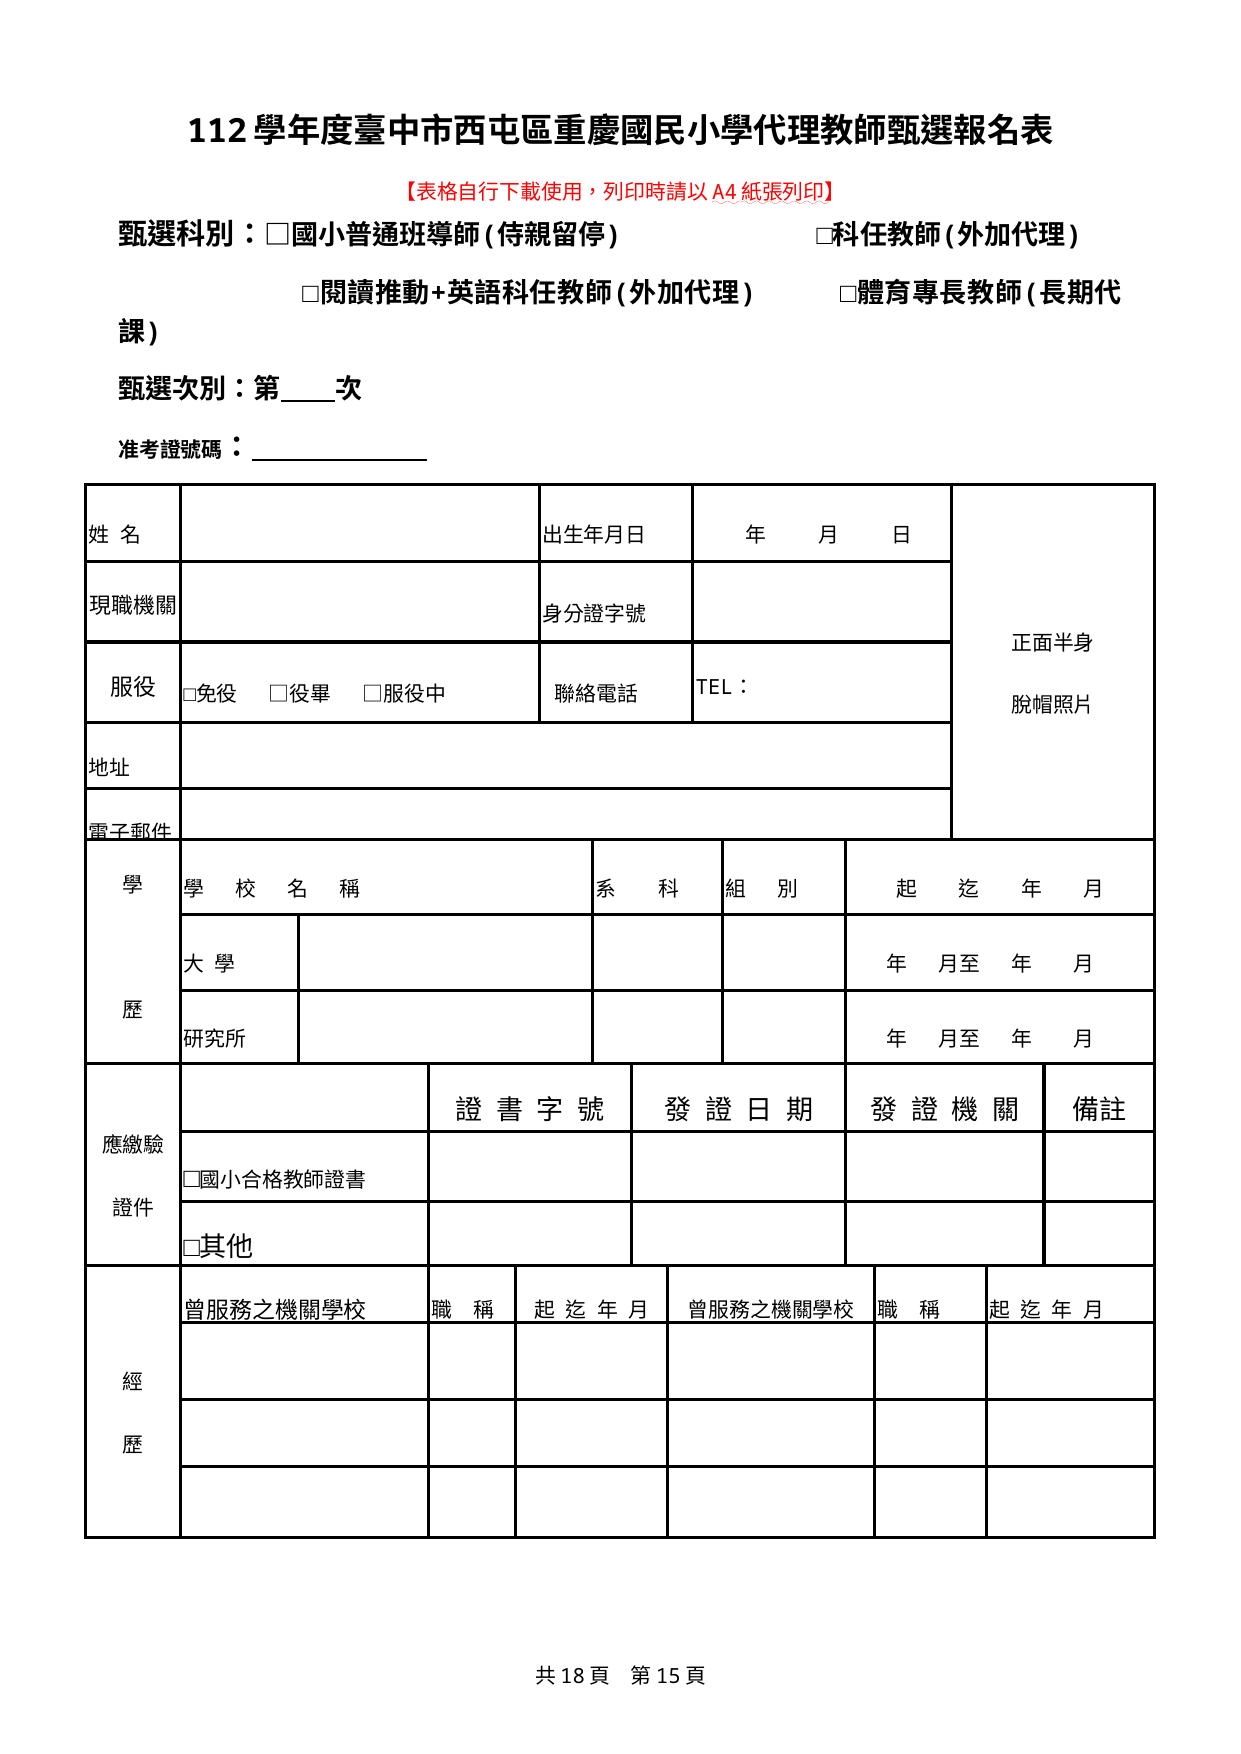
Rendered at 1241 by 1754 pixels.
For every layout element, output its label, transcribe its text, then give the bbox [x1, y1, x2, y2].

table_cell 地址 [87, 724, 179, 787]
table_cell [669, 1468, 873, 1536]
table_cell 類 別 [182, 1065, 427, 1130]
table_cell 年 月至 年 月 [847, 992, 1153, 1062]
table_cell [430, 1203, 630, 1264]
table_cell 曾服務之機關學校 [182, 1267, 427, 1321]
table_cell 身分證字號 [541, 563, 691, 640]
table_cell [724, 992, 844, 1062]
table_cell 經 歷 [87, 1267, 179, 1536]
table_cell [182, 563, 538, 640]
table_cell [724, 916, 844, 988]
table_cell [430, 1401, 514, 1465]
table_cell 現職機關學校 [87, 563, 179, 640]
table_header 姓 名 [87, 486, 179, 559]
table_header 出生年月日 [541, 486, 691, 559]
table_cell [594, 916, 721, 988]
table_cell [1046, 1133, 1153, 1200]
table_cell [517, 1324, 666, 1397]
text 112學年度臺中市西屯區重慶國民小學代理教師甄選報名表 [118, 86, 1122, 148]
table_cell [876, 1324, 985, 1397]
table_cell [694, 563, 950, 640]
table_cell [430, 1468, 514, 1536]
table_cell 研究所 [182, 992, 297, 1062]
table_cell 證 書 字 號 [430, 1065, 630, 1130]
table_header 年 月 日 [694, 486, 950, 559]
table_cell 曾服務之機關學校 [669, 1267, 873, 1321]
table_cell 應繳驗 證件 [87, 1065, 179, 1264]
table_cell [669, 1401, 873, 1465]
table_cell 學 校 名 稱 [182, 841, 591, 913]
table_cell 系 科 [594, 841, 721, 913]
table_cell [182, 1324, 427, 1397]
table_cell 服役 情形 [87, 644, 179, 721]
text 甄選科別：□國小普通班導師(侍親留停) □科任教師(外加代理) [118, 211, 1122, 253]
table_cell TEL： 手機： [694, 644, 950, 721]
table_cell 起 迄 年 月 [517, 1267, 666, 1321]
table_cell 大 學 [182, 916, 297, 988]
table_cell [669, 1324, 873, 1397]
table_cell [430, 1133, 630, 1200]
table_cell 年 月至 年 月 [847, 916, 1153, 988]
table_cell [988, 1401, 1153, 1465]
table_cell [988, 1468, 1153, 1536]
table_cell [182, 1468, 427, 1536]
table_cell [182, 790, 950, 838]
table_cell [300, 916, 591, 988]
table_cell 組 別 [724, 841, 844, 913]
table_cell [847, 1133, 1042, 1200]
table_cell [517, 1468, 666, 1536]
table_cell [876, 1468, 985, 1536]
table_cell [633, 1203, 844, 1264]
table_cell 聯絡電話 [541, 644, 691, 721]
table_header 正面半身 脫帽照片 [953, 486, 1153, 838]
text 【表格自行下載使用，列印時請以A4紙張列印】 [118, 148, 1122, 211]
table_cell 起 迄 年 月 [988, 1267, 1153, 1321]
text 准考證號碼： [118, 423, 1122, 465]
table_cell [182, 724, 950, 787]
table_cell □其他 [182, 1203, 427, 1264]
text □閱讀推動+英語科任教師(外加代理) □體育專長教師(長期代課) [118, 271, 1122, 349]
table_cell 起 迄 年 月 [847, 841, 1153, 913]
table_cell [876, 1401, 985, 1465]
table_cell □國小合格教師證書 [182, 1133, 427, 1200]
table_cell 學 歷 [87, 841, 179, 1062]
table_cell [300, 992, 591, 1062]
text 甄選次別：第 次 [118, 367, 1122, 406]
table_cell 發 證 日 期 [633, 1065, 844, 1130]
table_cell 職 稱 [876, 1267, 985, 1321]
table_cell [430, 1324, 514, 1397]
table_cell [594, 992, 721, 1062]
table_cell □免役 □役畢 □服役中 [182, 644, 538, 721]
table_cell 備註 [1046, 1065, 1153, 1130]
table_cell 發 證 機 關 [847, 1065, 1042, 1130]
table_cell [1046, 1203, 1153, 1264]
table_header [182, 486, 538, 559]
table_cell 職 稱 [430, 1267, 514, 1321]
table_cell [847, 1203, 1042, 1264]
table_cell [988, 1324, 1153, 1397]
table_cell [182, 1401, 427, 1465]
table_cell [633, 1133, 844, 1200]
table_cell [517, 1401, 666, 1465]
table_cell 電子郵件 [87, 790, 179, 838]
